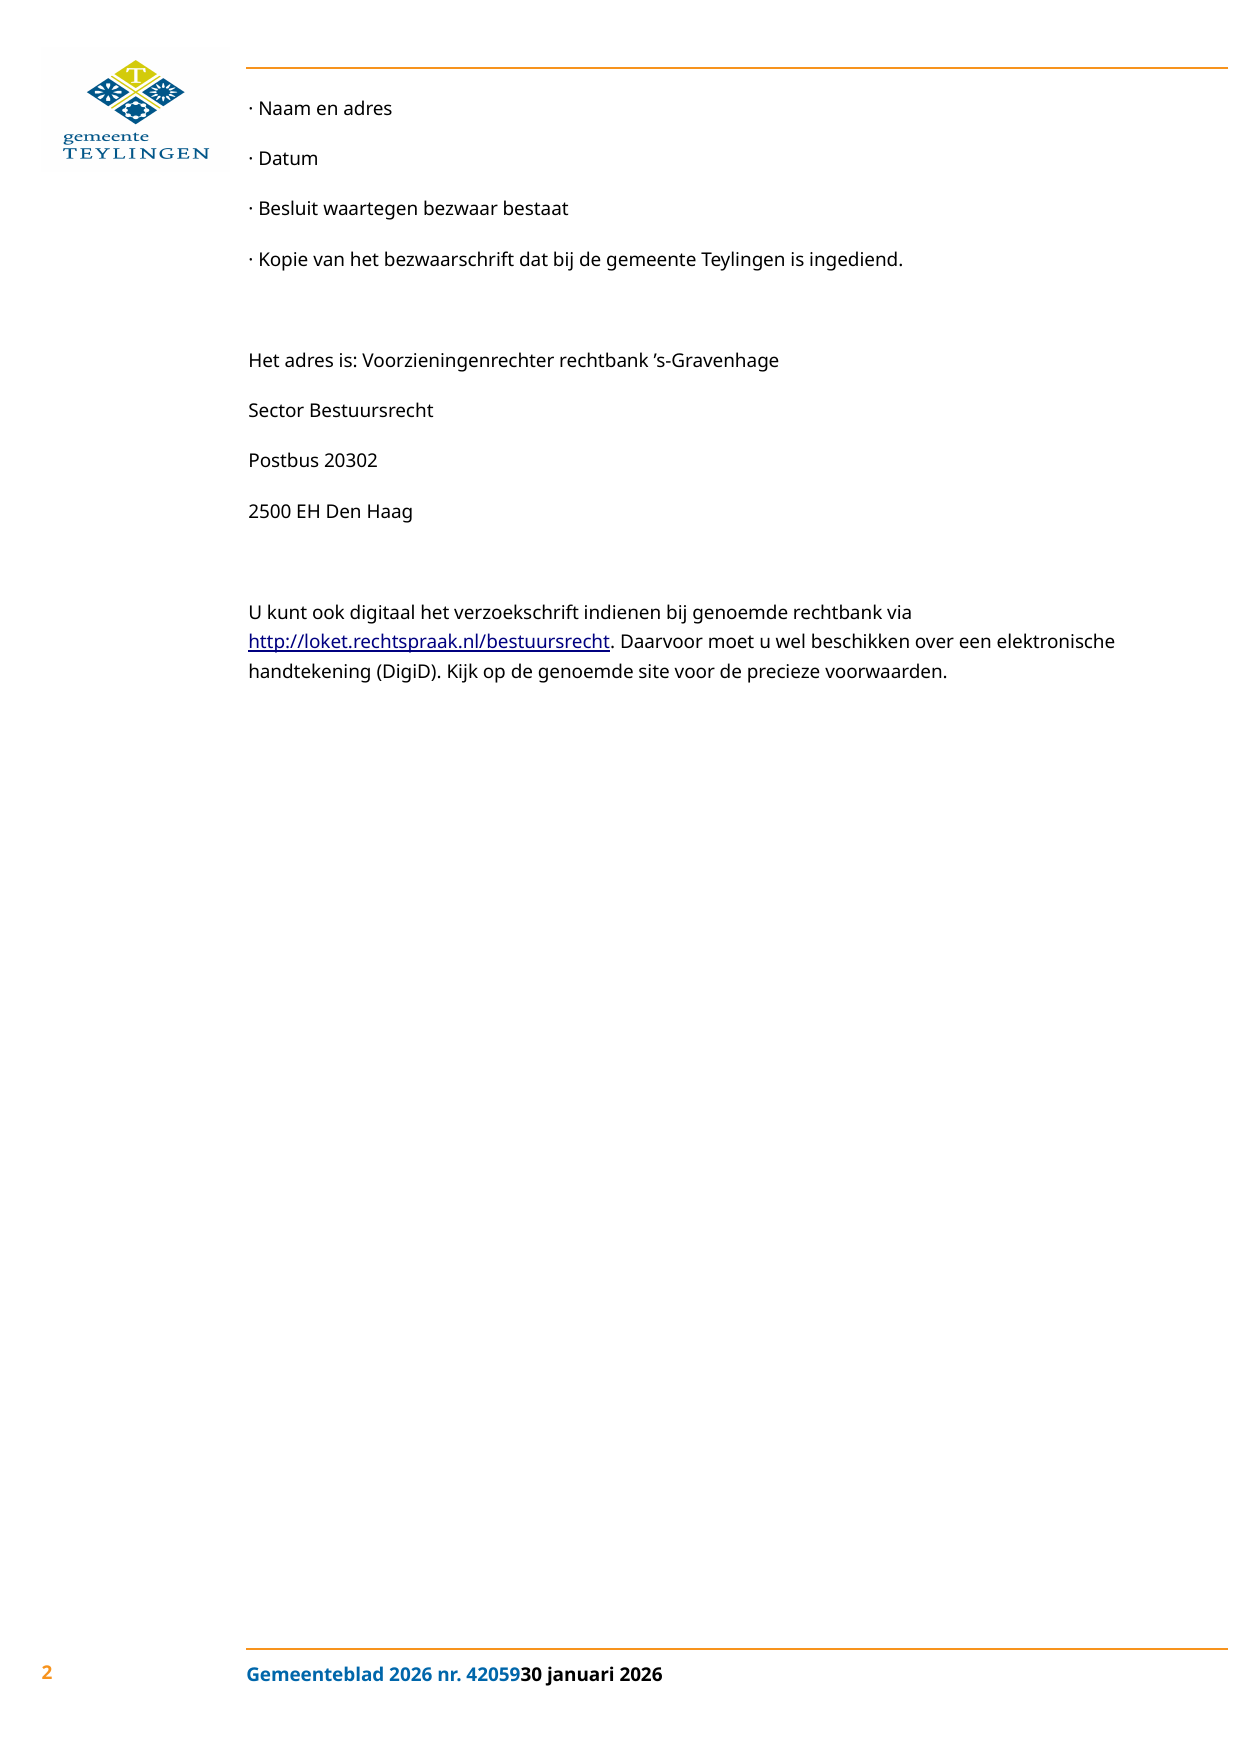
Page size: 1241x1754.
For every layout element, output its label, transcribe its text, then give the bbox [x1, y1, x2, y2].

text Het adres is: Voorzieningenrechter rechtbank ’s-Gravenhage [248, 347, 1152, 373]
text · Besluit waartegen bezwaar bestaat [248, 196, 1152, 221]
picture [41, 47, 231, 172]
text U kunt ook digitaal het verzoekschrift indienen bij genoemde rechtbank via http://loket.rechtspraak.nl/bestuursrecht. Daarvoor moet u wel beschikken over een elektronische handtekening (DigiD). Kijk op de genoemde site voor de precieze voorwaarden. [248, 599, 1152, 684]
text · Datum [248, 145, 1152, 171]
text 2500 EH Den Haag [248, 498, 1152, 524]
text · Kopie van het bezwaarschrift dat bij de gemeente Teylingen is ingediend. [248, 246, 1152, 272]
text Postbus 20302 [248, 448, 1152, 473]
text Sector Bestuursrecht [248, 397, 1152, 423]
text · Naam en adres [248, 95, 1152, 121]
